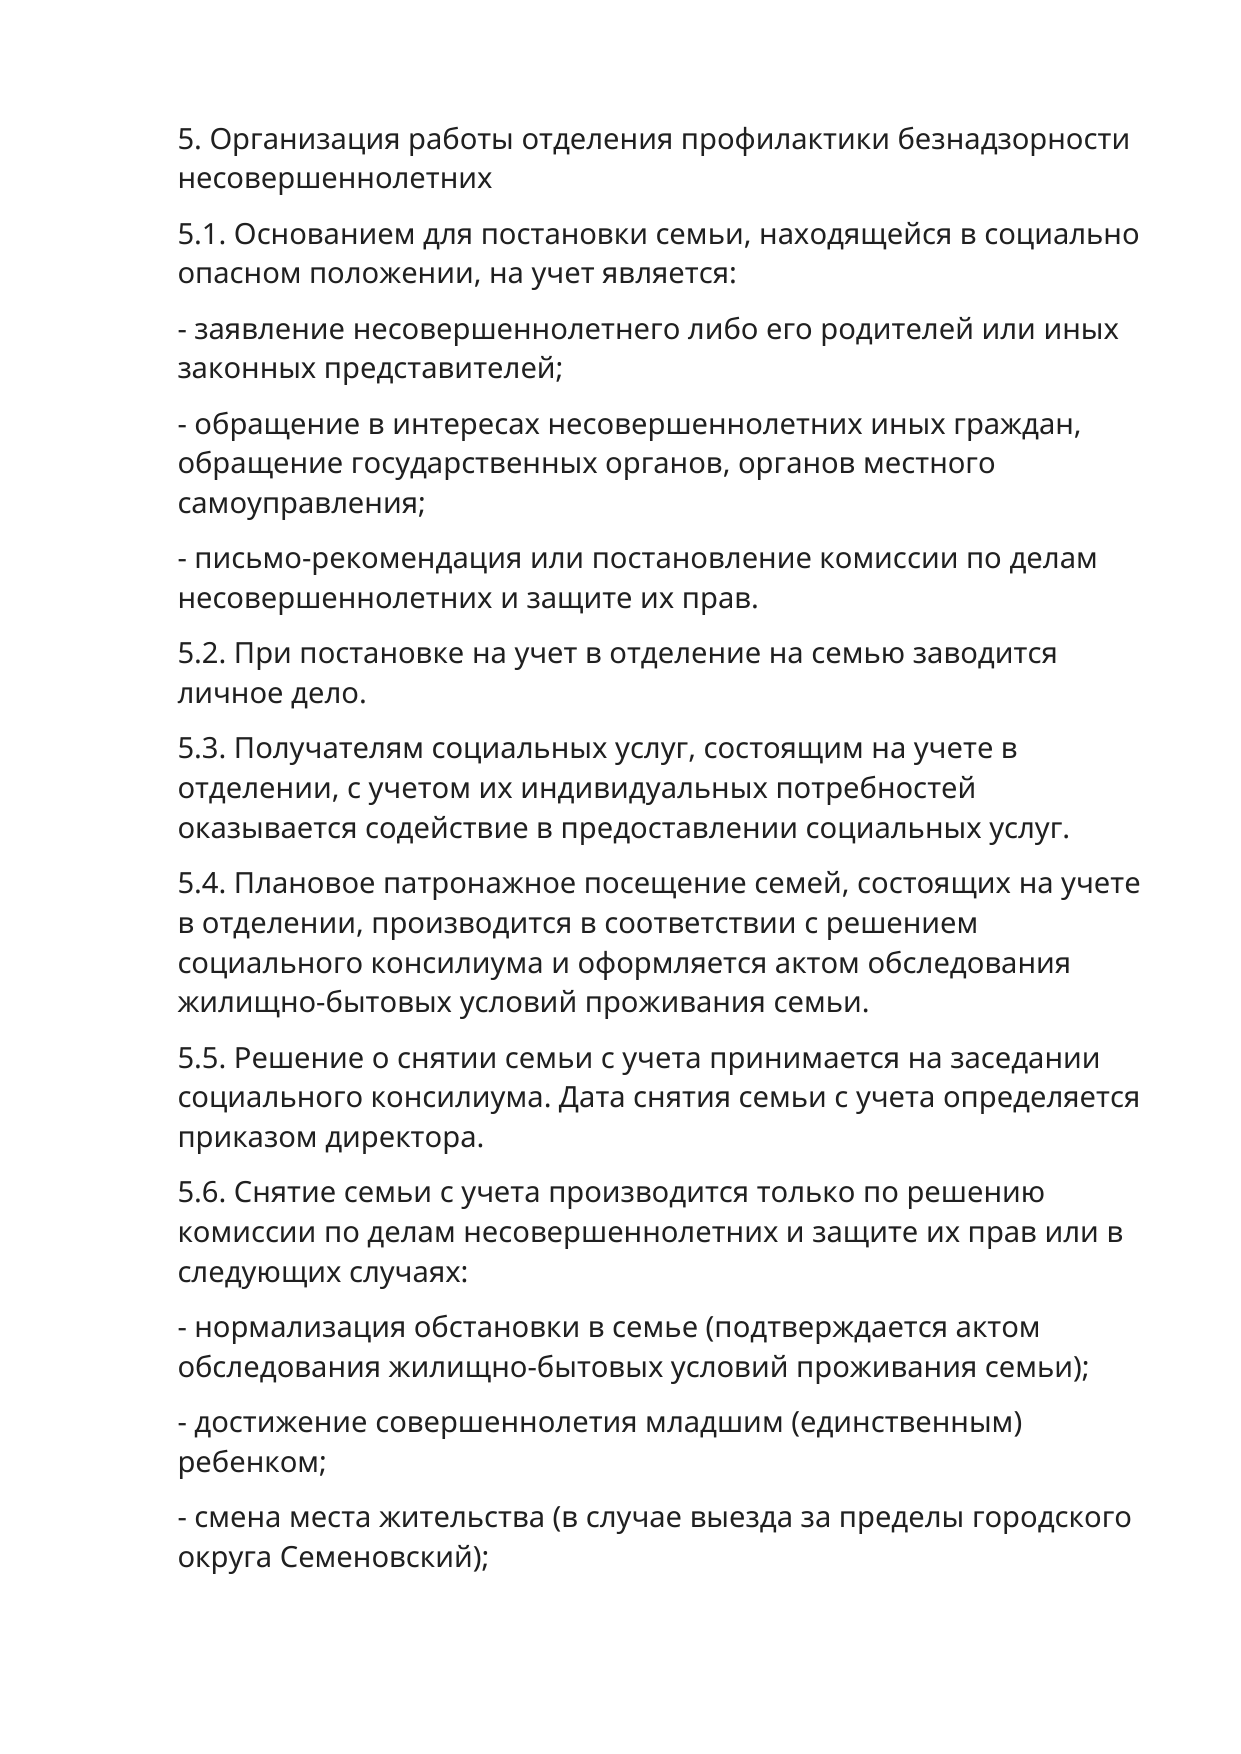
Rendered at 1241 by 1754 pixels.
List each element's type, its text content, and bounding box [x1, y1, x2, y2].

text 5.6. Снятие семьи с учета производится только по решению комиссии по делам несовершеннолетних и защите их прав или в следующих случаях: [177, 1172, 1152, 1291]
text 5. Организация работы отделения профилактики безнадзорности несовершеннолетних [177, 118, 1152, 197]
text 5.3. Получателям социальных услуг, состоящим на учете в отделении, с учетом их индивидуальных потребностей оказывается содействие в предоставлении социальных услуг. [177, 728, 1152, 847]
text - нормализация обстановки в семье (подтверждается актом обследования жилищно-бытовых условий проживания семьи); [177, 1306, 1152, 1386]
text 5.1. Основанием для постановки семьи, находящейся в социально опасном положении, на учет является: [177, 213, 1152, 292]
text - заявление несовершеннолетнего либо его родителей или иных законных представителей; [177, 308, 1152, 387]
text 5.2. При постановке на учет в отделение на семью заводится личное дело. [177, 633, 1152, 712]
text - обращение в интересах несовершеннолетних иных граждан, обращение государственных органов, органов местного самоуправления; [177, 403, 1152, 522]
text 5.4. Плановое патронажное посещение семей, состоящих на учете в отделении, производится в соответствии с решением социального консилиума и оформляется актом обследования жилищно-бытовых условий проживания семьи. [177, 862, 1152, 1021]
text - письмо-рекомендация или постановление комиссии по делам несовершеннолетних и защите их прав. [177, 538, 1152, 617]
text 5.5. Решение о снятии семьи с учета принимается на заседании социального консилиума. Дата снятия семьи с учета определяется приказом директора. [177, 1037, 1152, 1156]
text - достижение совершеннолетия младшим (единственным) ребенком; [177, 1401, 1152, 1481]
text - смена места жительства (в случае выезда за пределы городского округа Семеновский); [177, 1496, 1152, 1576]
